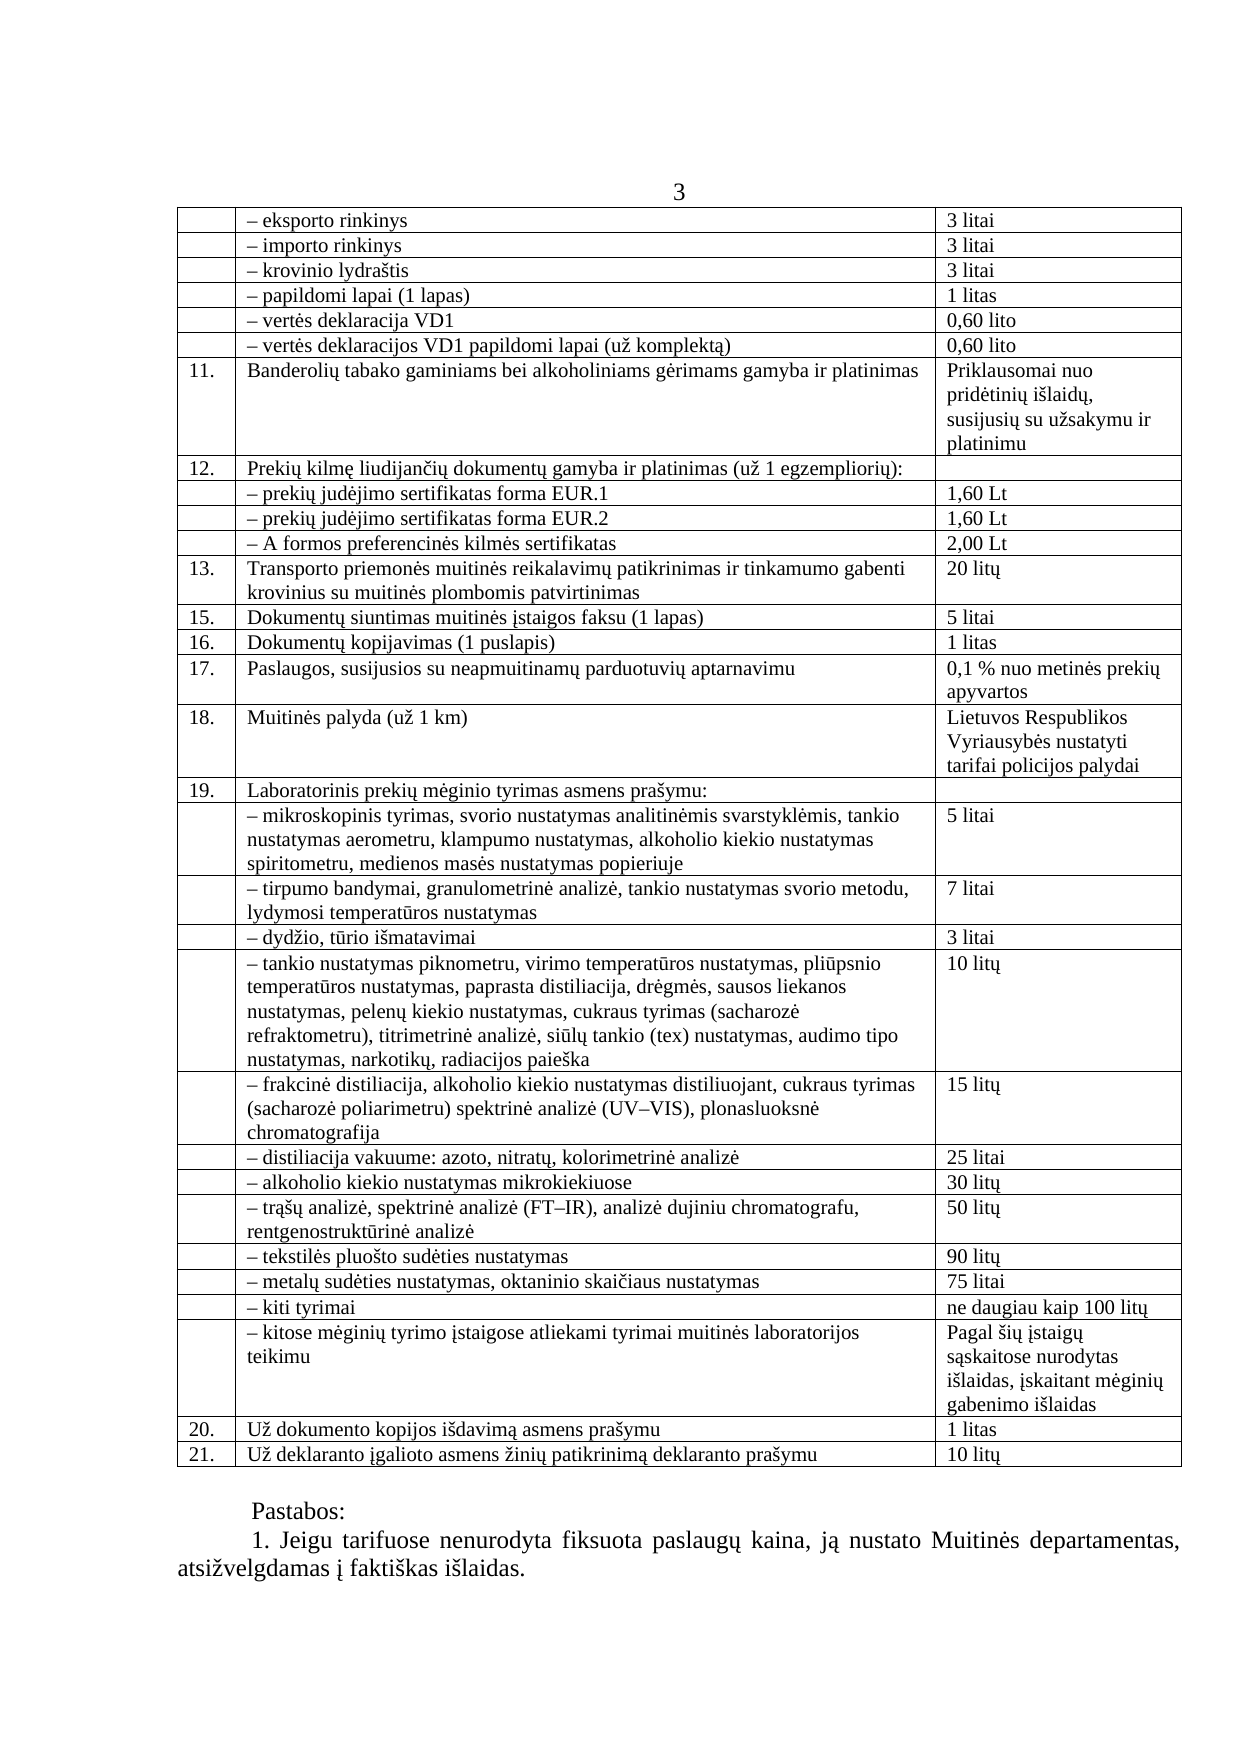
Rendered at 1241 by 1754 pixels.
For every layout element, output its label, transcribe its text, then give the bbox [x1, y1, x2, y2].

table_cell 20 litų [936, 556, 1181, 604]
table_cell 50 litų [936, 1195, 1181, 1243]
table_cell [178, 1244, 235, 1268]
table_cell [178, 950, 235, 1071]
table_cell Paslaugos, susijusios su neapmuitinamų parduotuvių aptarnavimu [236, 655, 935, 703]
table_cell [178, 1195, 235, 1243]
table_cell [178, 1145, 235, 1169]
table_cell – prekių judėjimo sertifikatas forma EUR.2 [236, 506, 935, 530]
table_cell 10 litų [936, 1442, 1181, 1466]
text Pastabos: [177, 1496, 1181, 1525]
table_cell 3 litai [936, 208, 1181, 232]
table_cell – alkoholio kiekio nustatymas mikrokiekiuose [236, 1170, 935, 1194]
table_cell 1,60 Lt [936, 481, 1181, 505]
table_cell 19. [178, 778, 235, 802]
table_cell 90 litų [936, 1244, 1181, 1268]
table_cell – eksporto rinkinys [236, 208, 935, 232]
table_cell – tekstilės pluošto sudėties nustatymas [236, 1244, 935, 1268]
table_cell [178, 1072, 235, 1144]
table_cell 3 litai [936, 925, 1181, 949]
table_cell – papildomi lapai (1 lapas) [236, 283, 935, 307]
table_cell 1,60 Lt [936, 506, 1181, 530]
table_cell Pagal šių įstaigų sąskaitose nurodytas išlaidas, įskaitant mėginių gabenimo išlaidas [936, 1320, 1181, 1416]
table_cell 75 litai [936, 1270, 1181, 1293]
table_cell – mikroskopinis tyrimas, svorio nustatymas analitinėmis svarstyklėmis, tankio nustatymas aerometru, klampumo nustatymas, alkoholio kiekio nustatymas spiritometru, medienos masės nustatymas popieriuje [236, 803, 935, 875]
table_cell [178, 333, 235, 357]
table_cell 20. [178, 1417, 235, 1441]
table_cell Muitinės palyda (už 1 km) [236, 705, 935, 777]
table_cell 7 litai [936, 876, 1181, 924]
table_cell Prekių kilmę liudijančių dokumentų gamyba ir platinimas (už 1 egzempliorių): [236, 456, 935, 480]
table_cell – tirpumo bandymai, granulometrinė analizė, tankio nustatymas svorio metodu, lydymosi temperatūros nustatymas [236, 876, 935, 924]
table_cell 18. [178, 705, 235, 777]
table_cell – A formos preferencinės kilmės sertifikatas [236, 531, 935, 555]
table_cell [178, 308, 235, 332]
table_cell Transporto priemonės muitinės reikalavimų patikrinimas ir tinkamumo gabenti krovinius su muitinės plombomis patvirtinimas [236, 556, 935, 604]
table_cell 13. [178, 556, 235, 604]
table_cell [178, 531, 235, 555]
table_cell 5 litai [936, 803, 1181, 875]
table_cell 15 litų [936, 1072, 1181, 1144]
table_cell [178, 283, 235, 307]
table_cell 11. [178, 358, 235, 454]
table_cell 17. [178, 655, 235, 703]
table_cell – tankio nustatymas piknometru, virimo temperatūros nustatymas, pliūpsnio temperatūros nustatymas, paprasta distiliacija, drėgmės, sausos liekanos nustatymas, pelenų kiekio nustatymas, cukraus tyrimas (sacharozė refraktometru), titrimetrinė analizė, siūlų tankio (tex) nustatymas, audimo tipo nustatymas, narkotikų, radiacijos paieška [236, 950, 935, 1071]
table_cell – importo rinkinys [236, 233, 935, 257]
table_cell [178, 506, 235, 530]
table_cell – krovinio lydraštis [236, 258, 935, 282]
table_cell – trąšų analizė, spektrinė analizė (FT–IR), analizė dujiniu chromatografu, rentgenostruktūrinė analizė [236, 1195, 935, 1243]
table_cell – kitose mėginių tyrimo įstaigose atliekami tyrimai muitinės laboratorijos teikimu [236, 1320, 935, 1416]
table_cell [178, 925, 235, 949]
table_cell [178, 233, 235, 257]
table_cell Už dokumento kopijos išdavimą asmens prašymu [236, 1417, 935, 1441]
table_cell Laboratorinis prekių mėginio tyrimas asmens prašymu: [236, 778, 935, 802]
table_cell [936, 456, 1181, 480]
table_cell – vertės deklaracijos VD1 papildomi lapai (už komplektą) [236, 333, 935, 357]
table_cell 2,00 Lt [936, 531, 1181, 555]
table_cell – vertės deklaracija VD1 [236, 308, 935, 332]
table_cell [178, 803, 235, 875]
table_cell 3 litai [936, 233, 1181, 257]
table_cell 0,60 lito [936, 333, 1181, 357]
table_cell [178, 1320, 235, 1416]
table_cell [178, 876, 235, 924]
table_cell ne daugiau kaip 100 litų [936, 1295, 1181, 1319]
table_cell – distiliacija vakuume: azoto, nitratų, kolorimetrinė analizė [236, 1145, 935, 1169]
table_cell 21. [178, 1442, 235, 1466]
table_cell 1 litas [936, 1417, 1181, 1441]
table_cell Priklausomai nuo pridėtinių išlaidų, susijusių su užsakymu ir platinimu [936, 358, 1181, 454]
table_cell [178, 208, 235, 232]
table_cell 0,60 lito [936, 308, 1181, 332]
table_cell 5 litai [936, 605, 1181, 629]
text 1. Jeigu tarifuose nenurodyta fiksuota paslaugų kaina, ją nustato Muitinės departamentas, atsižvelgdamas į faktiškas išlaidas. [177, 1525, 1181, 1582]
table_cell 10 litų [936, 950, 1181, 1071]
table_cell Banderolių tabako gaminiams bei alkoholiniams gėrimams gamyba ir platinimas [236, 358, 935, 454]
table_cell Dokumentų siuntimas muitinės įstaigos faksu (1 lapas) [236, 605, 935, 629]
table_cell – frakcinė distiliacija, alkoholio kiekio nustatymas distiliuojant, cukraus tyrimas (sacharozė poliarimetru) spektrinė analizė (UV–VIS), plonasluoksnė chromatografija [236, 1072, 935, 1144]
table_cell – kiti tyrimai [236, 1295, 935, 1319]
table_cell 25 litai [936, 1145, 1181, 1169]
table_cell 16. [178, 630, 235, 654]
table_cell [936, 778, 1181, 802]
table_cell 1 litas [936, 283, 1181, 307]
table_cell 30 litų [936, 1170, 1181, 1194]
table_cell – dydžio, tūrio išmatavimai [236, 925, 935, 949]
table_cell 1 litas [936, 630, 1181, 654]
table_cell [178, 1270, 235, 1293]
table_cell 15. [178, 605, 235, 629]
table_cell [178, 1295, 235, 1319]
table_cell 12. [178, 456, 235, 480]
table_cell – prekių judėjimo sertifikatas forma EUR.1 [236, 481, 935, 505]
table_cell Dokumentų kopijavimas (1 puslapis) [236, 630, 935, 654]
table_cell 3 litai [936, 258, 1181, 282]
table_cell 0,1 % nuo metinės prekių apyvartos [936, 655, 1181, 703]
table_cell [178, 258, 235, 282]
table_cell – metalų sudėties nustatymas, oktaninio skaičiaus nustatymas [236, 1270, 935, 1293]
table_cell Lietuvos Respublikos Vyriausybės nustatyti tarifai policijos palydai [936, 705, 1181, 777]
table_cell [178, 1170, 235, 1194]
table_cell Už deklaranto įgalioto asmens žinių patikrinimą deklaranto prašymu [236, 1442, 935, 1466]
table_cell [178, 481, 235, 505]
